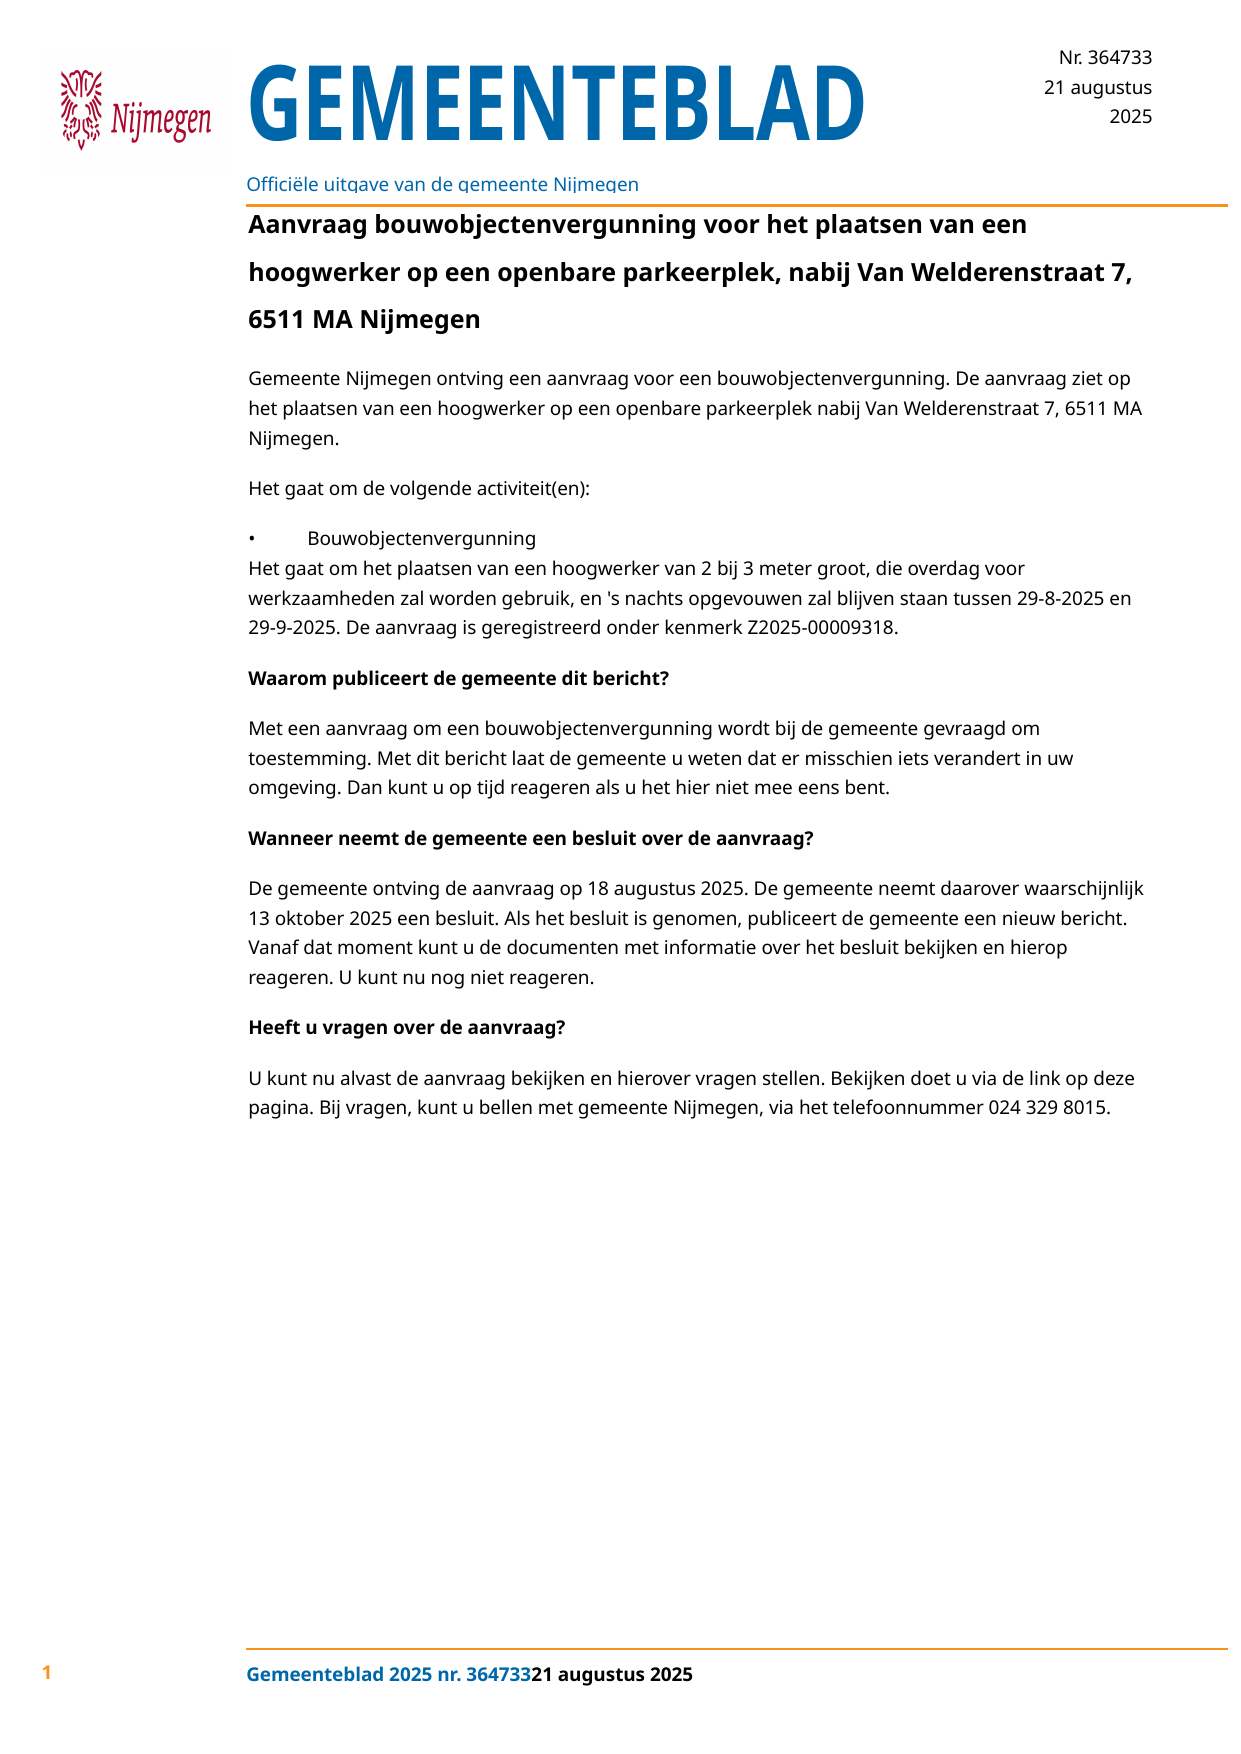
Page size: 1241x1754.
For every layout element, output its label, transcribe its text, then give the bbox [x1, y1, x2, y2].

text Het gaat om de volgende activiteit(en): [248, 475, 1152, 501]
text Heeft u vragen over de aanvraag? [248, 1014, 1152, 1040]
text Het gaat om het plaatsen van een hoogwerker van 2 bij 3 meter groot, die overdag voor werkzaamheden zal worden gebruik, en 's nachts opgevouwen zal blijven staan tussen 29-8-2025 en 29-9-2025. De aanvraag is geregistreerd onder kenmerk Z2025-00009318. [248, 555, 1152, 640]
text Wanneer neemt de gemeente een besluit over de aanvraag? [248, 825, 1152, 850]
text Gemeente Nijmegen ontving een aanvraag voor een bouwobjectenvergunning. De aanvraag ziet op het plaatsen van een hoogwerker op een openbare parkeerplek nabij Van Welderenstraat 7, 6511 MA Nijmegen. [248, 366, 1152, 450]
text Met een aanvraag om een bouwobjectenvergunning wordt bij de gemeente gevraagd om toestemming. Met dit bericht laat de gemeente u weten dat er misschien iets verandert in uw omgeving. Dan kunt u op tijd reageren als u het hier niet mee eens bent. [248, 715, 1152, 800]
text Aanvraag bouwobjectenvergunning voor het plaatsen van een hoogwerker op een openbare parkeerplek, nabij Van Welderenstraat 7, 6511 MA Nijmegen [248, 207, 1152, 336]
text De gemeente ontving de aanvraag op 18 augustus 2025. De gemeente neemt daarover waarschijnlijk 13 oktober 2025 een besluit. Als het besluit is genomen, publiceert de gemeente een nieuw bericht. Vanaf dat moment kunt u de documenten met informatie over het besluit bekijken en hierop reageren. U kunt nu nog niet reageren. [248, 875, 1152, 989]
list Bouwobjectenvergunning [248, 526, 1152, 551]
text Waarom publiceert de gemeente dit bericht? [248, 665, 1152, 690]
text U kunt nu alvast de aanvraag bekijken en hierover vragen stellen. Bekijken doet u via de link op deze pagina. Bij vragen, kunt u bellen met gemeente Nijmegen, via het telefoonnummer 024 329 8015. [248, 1065, 1152, 1120]
picture [41, 47, 231, 172]
